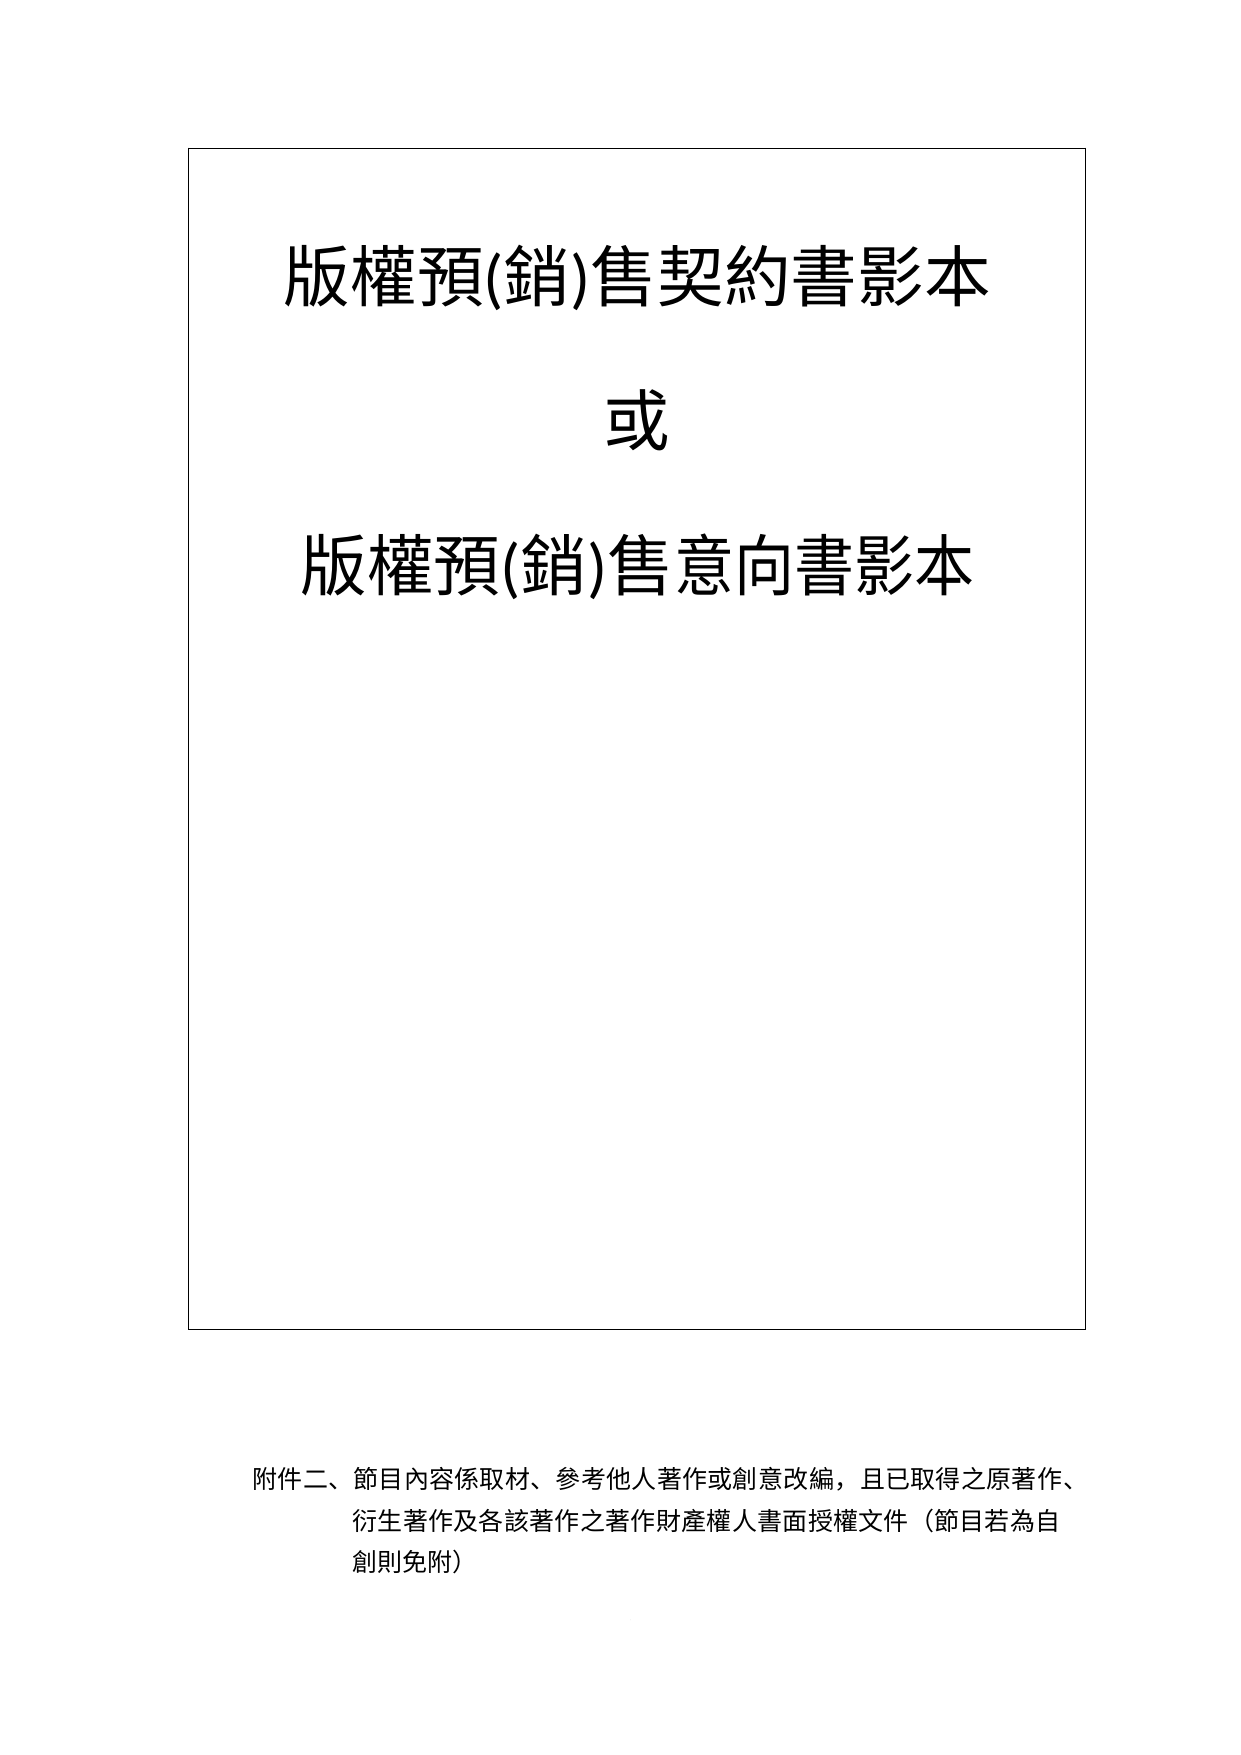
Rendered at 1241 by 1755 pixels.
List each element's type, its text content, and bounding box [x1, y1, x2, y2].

table_header 版權預(銷)售契約書影本 或 版權預(銷)售意向書影本 [189, 149, 1085, 1329]
text 附件二、節目內容係取材、參考他人著作或創意改編，且已取得之原著作、衍生著作及各該著作之著作財產權人書面授權文件（節目若為自創則免附） [252, 1455, 1063, 1580]
